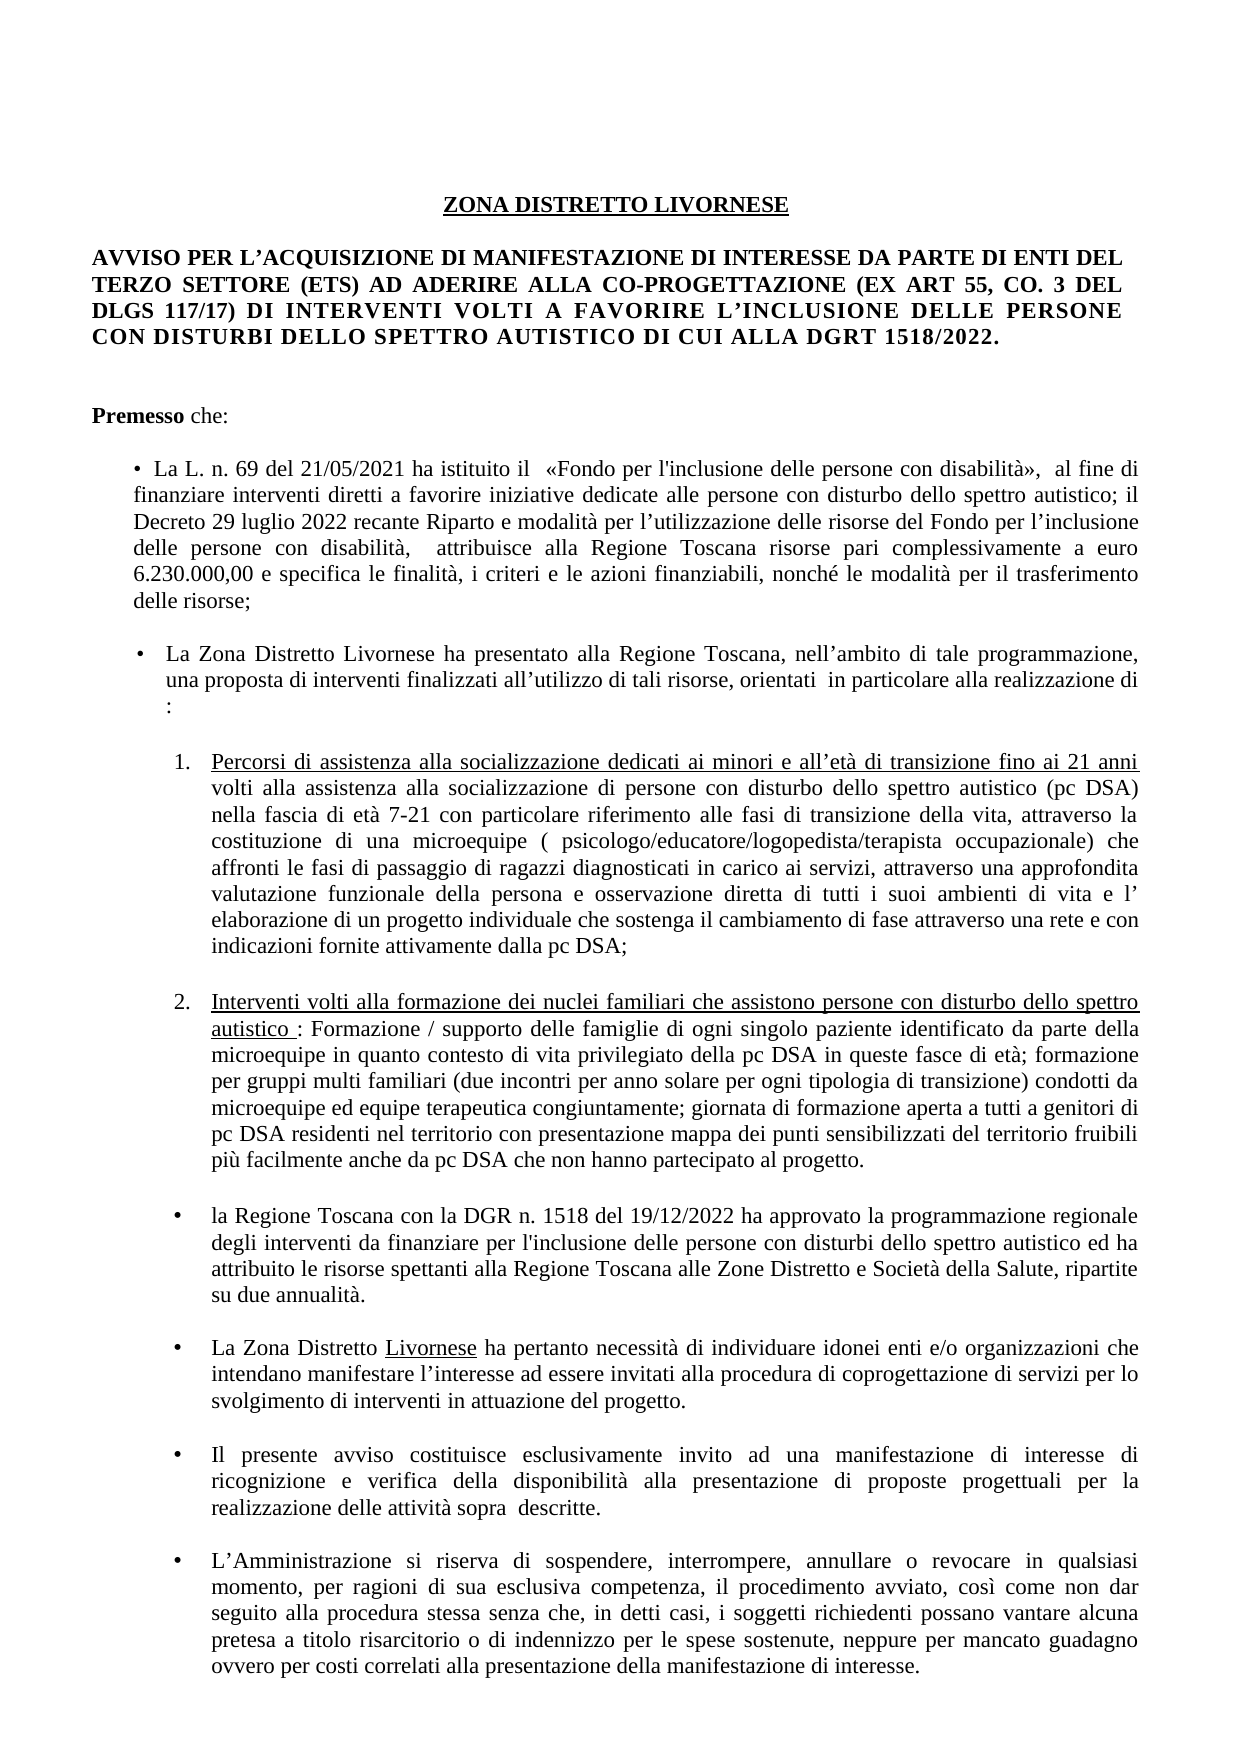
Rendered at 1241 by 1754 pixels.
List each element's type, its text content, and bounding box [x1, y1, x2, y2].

list Il presente avviso costituisce esclusivamente invito ad una manifestazione di interesse di ricognizione e verifica della disponibilità alla presentazione di proposte progettuali per la realizzazione delle attività sopra descritte. [173, 1441, 1140, 1520]
list La Zona Distretto Livornese ha pertanto necessità di individuare idonei enti e/o organizzazioni che intendano manifestare l’interesse ad essere invitati alla procedura di coprogettazione di servizi per lo svolgimento di interventi in attuazione del progetto. [173, 1334, 1140, 1413]
subtitle ZONA DISTRETTO LIVORNESE [92, 192, 1140, 218]
text • La Zona Distretto Livornese ha presentato alla Regione Toscana, nell’ambito di tale programmazione, una proposta di interventi finalizzati all’utilizzo di tali risorse, orientati in particolare alla realizzazione di : [136, 639, 1140, 719]
text AVVISO PER L’ACQUISIZIONE DI MANIFESTAZIONE DI INTERESSE DA PARTE DI ENTI DEL TERZO SETTORE (ETS) AD ADERIRE ALLA CO-PROGETTAZIONE (EX ART 55, CO. 3 DEL DLGS 117/17) DI INTERVENTI VOLTI A FAVORIRE L’INCLUSIONE DELLE PERSONE CON DISTURBI DELLO SPETTRO AUTISTICO DI CUI ALLA DGRT 1518/2022. [92, 244, 1123, 350]
list Interventi volti alla formazione dei nuclei familiari che assistono persone con disturbo dello spettro autistico : Formazione / supporto delle famiglie di ogni singolo paziente identificato da parte della microequipe in quanto contesto di vita privilegiato della pc DSA in queste fasce di età; formazione per gruppi multi familiari (due incontri per anno solare per ogni tipologia di transizione) condotti da microequipe ed equipe terapeutica congiuntamente; giornata di formazione aperta a tutti a genitori di pc DSA residenti nel territorio con presentazione mappa dei punti sensibilizzati del territorio fruibili più facilmente anche da pc DSA che non hanno partecipato al progetto. [173, 988, 1140, 1173]
text • La L. n. 69 del 21/05/2021 ha istituito il «Fondo per l'inclusione delle persone con disabilità», al fine di finanziare interventi diretti a favorire iniziative dedicate alle persone con disturbo dello spettro autistico; il Decreto 29 luglio 2022 recante Riparto e modalità per l’utilizzazione delle risorse del Fondo per l’inclusione delle persone con disabilità, attribuisce alla Regione Toscana risorse pari complessivamente a euro 6.230.000,00 e specifica le finalità, i criteri e le azioni finanziabili, nonché le modalità per il trasferimento delle risorse; [133, 455, 1140, 613]
list Percorsi di assistenza alla socializzazione dedicati ai minori e all’età di transizione fino ai 21 anni volti alla assistenza alla socializzazione di persone con disturbo dello spettro autistico (pc DSA) nella fascia di età 7-21 con particolare riferimento alle fasi di transizione della vita, attraverso la costituzione di una microequipe ( psicologo/educatore/logopedista/terapista occupazionale) che affronti le fasi di passaggio di ragazzi diagnosticati in carico ai servizi, attraverso una approfondita valutazione funzionale della persona e osservazione diretta di tutti i suoi ambienti di vita e l’ elaborazione di un progetto individuale che sostenga il cambiamento di fase attraverso una rete e con indicazioni fornite attivamente dalla pc DSA; [173, 748, 1140, 959]
list la Regione Toscana con la DGR n. 1518 del 19/12/2022 ha approvato la programmazione regionale degli interventi da finanziare per l'inclusione delle persone con disturbi dello spettro autistico ed ha attribuito le risorse spettanti alla Regione Toscana alle Zone Distretto e Società della Salute, ripartite su due annualità. [173, 1202, 1140, 1308]
list L’Amministrazione si riserva di sospendere, interrompere, annullare o revocare in qualsiasi momento, per ragioni di sua esclusiva competenza, il procedimento avviato, così come non dar seguito alla procedura stessa senza che, in detti casi, i soggetti richiedenti possano vantare alcuna pretesa a titolo risarcitorio o di indennizzo per le spese sostenute, neppure per mancato guadagno ovvero per costi correlati alla presentazione della manifestazione di interesse. [173, 1547, 1140, 1678]
text Premesso che: [92, 402, 1140, 429]
